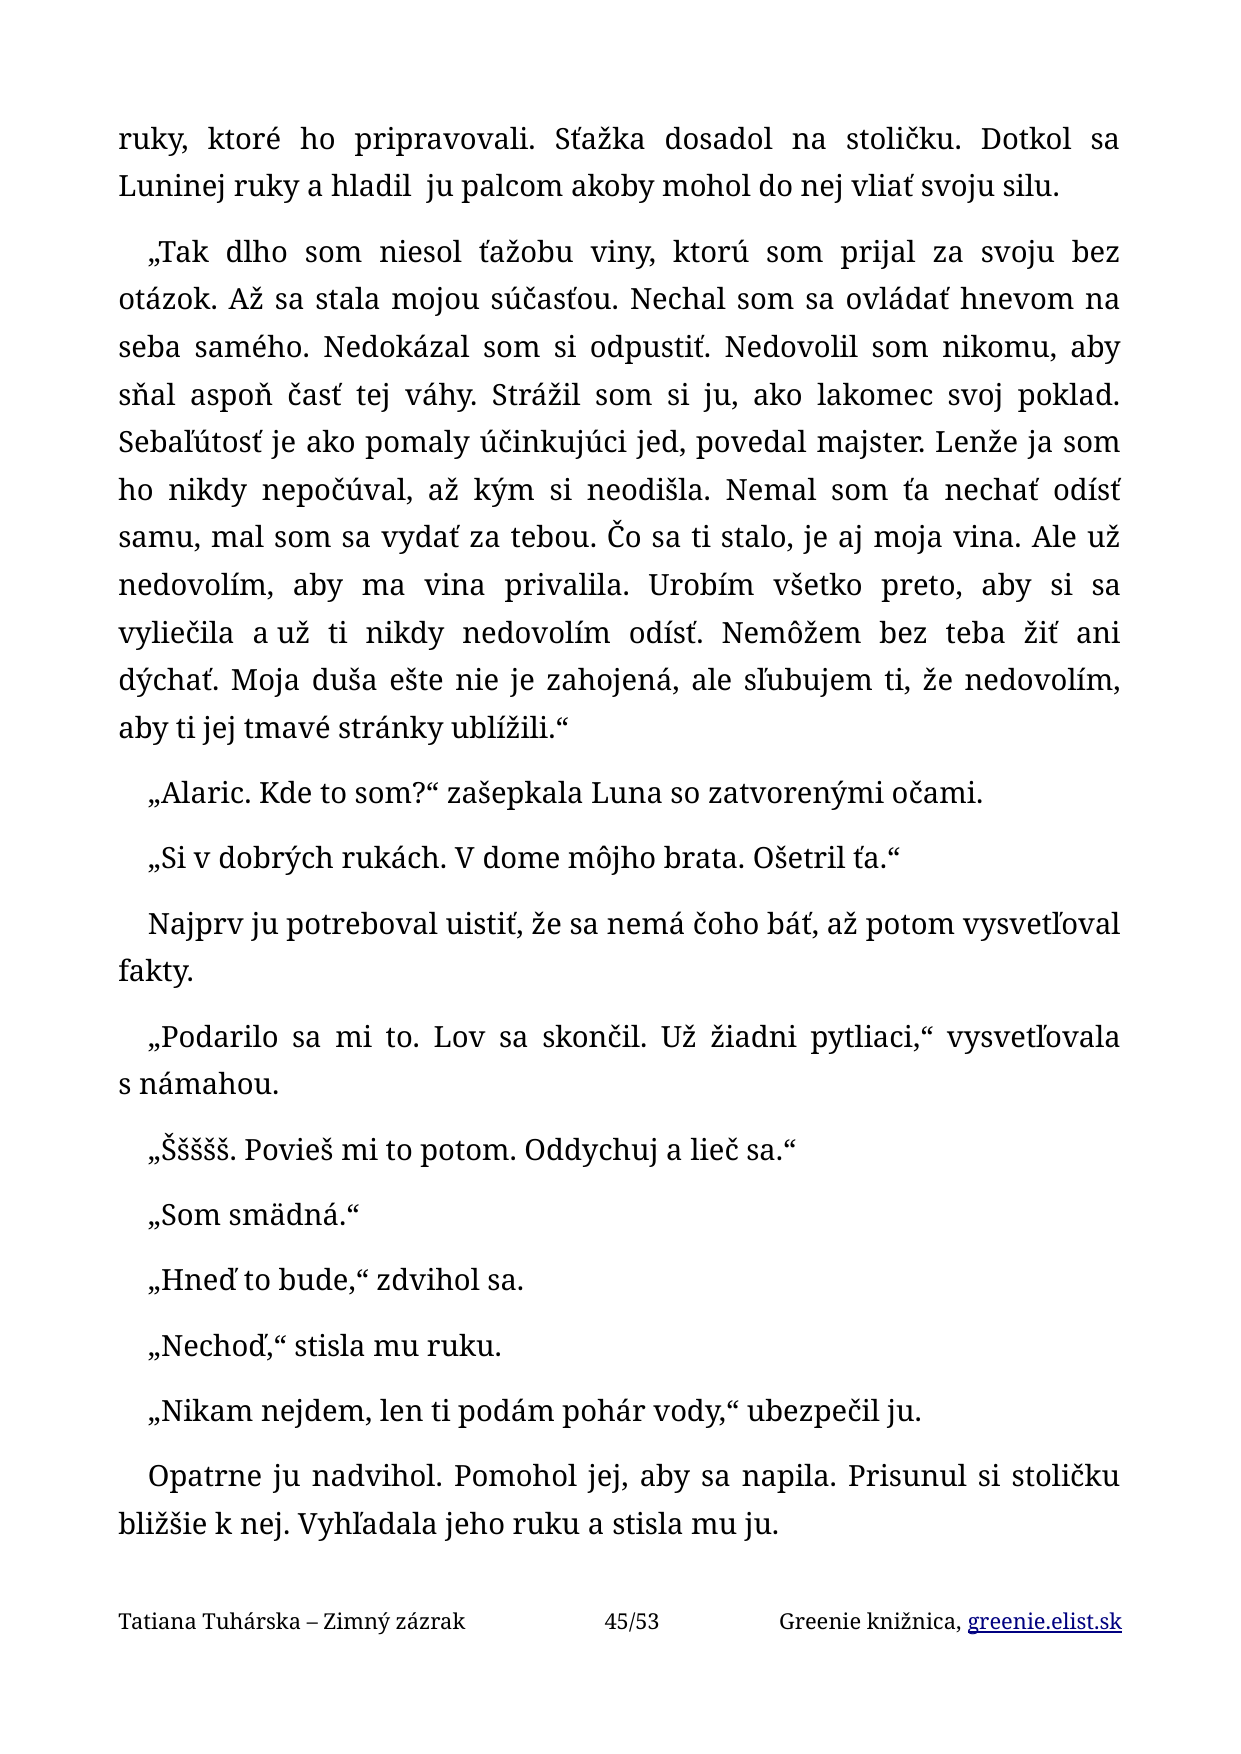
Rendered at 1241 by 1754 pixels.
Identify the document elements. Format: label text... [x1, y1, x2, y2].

text „Tak dlho som niesol ťažobu viny, ktorú som prijal za svoju bez otázok. Až sa stala mojou súčasťou. Nechal som sa ovládať hnevom na seba samého. Nedokázal som si odpustiť. Nedovolil som nikomu, aby sňal aspoň časť tej váhy. Strážil som si ju, ako lakomec svoj poklad. Sebaľútosť je ako pomaly účinkujúci jed, povedal majster. Lenže ja som ho nikdy nepočúval, až kým si neodišla. Nemal som ťa nechať odísť samu, mal som sa vydať za tebou. Čo sa ti stalo, je aj moja vina. Ale už nedovolím, aby ma vina privalila. Urobím všetko preto, aby si sa vyliečila a už ti nikdy nedovolím odísť. Nemôžem bez teba žiť ani dýchať. Moja duša ešte nie je zahojená, ale sľubujem ti, že nedovolím, aby ti jej tmavé stránky ublížili.“ [118, 231, 1122, 747]
text Opatrne ju nadvihol. Pomohol jej, aby sa napila. Prisunul si stoličku bližšie k nej. Vyhľadala jeho ruku a stisla mu ju. [118, 1455, 1122, 1543]
text „Som smädná.“ [118, 1194, 1122, 1234]
text „Nikam nejdem, len ti podám pohár vody,“ ubezpečil ju. [118, 1390, 1122, 1430]
text „Si v dobrých rukách. V dome môjho brata. Ošetril ťa.“ [118, 838, 1122, 877]
text „Hneď to bude,“ zdvihol sa. [118, 1259, 1122, 1299]
text Najprv ju potreboval uistiť, že sa nemá čoho báť, až potom vysvetľoval fakty. [118, 903, 1122, 990]
text „Alaric. Kde to som?“ zašepkala Luna so zatvorenými očami. [118, 772, 1122, 812]
text „Nechoď,“ stisla mu ruku. [118, 1325, 1122, 1364]
text „Ššššš. Povieš mi to potom. Oddychuj a lieč sa.“ [118, 1129, 1122, 1168]
text ruky, ktoré ho pripravovali. Sťažka dosadol na stoličku. Dotkol sa Luninej ruky a hladil ju palcom akoby mohol do nej vliať svoju silu. [118, 118, 1122, 205]
text „Podarilo sa mi to. Lov sa skončil. Už žiadni pytliaci,“ vysvetľovala s námahou. [118, 1016, 1122, 1103]
